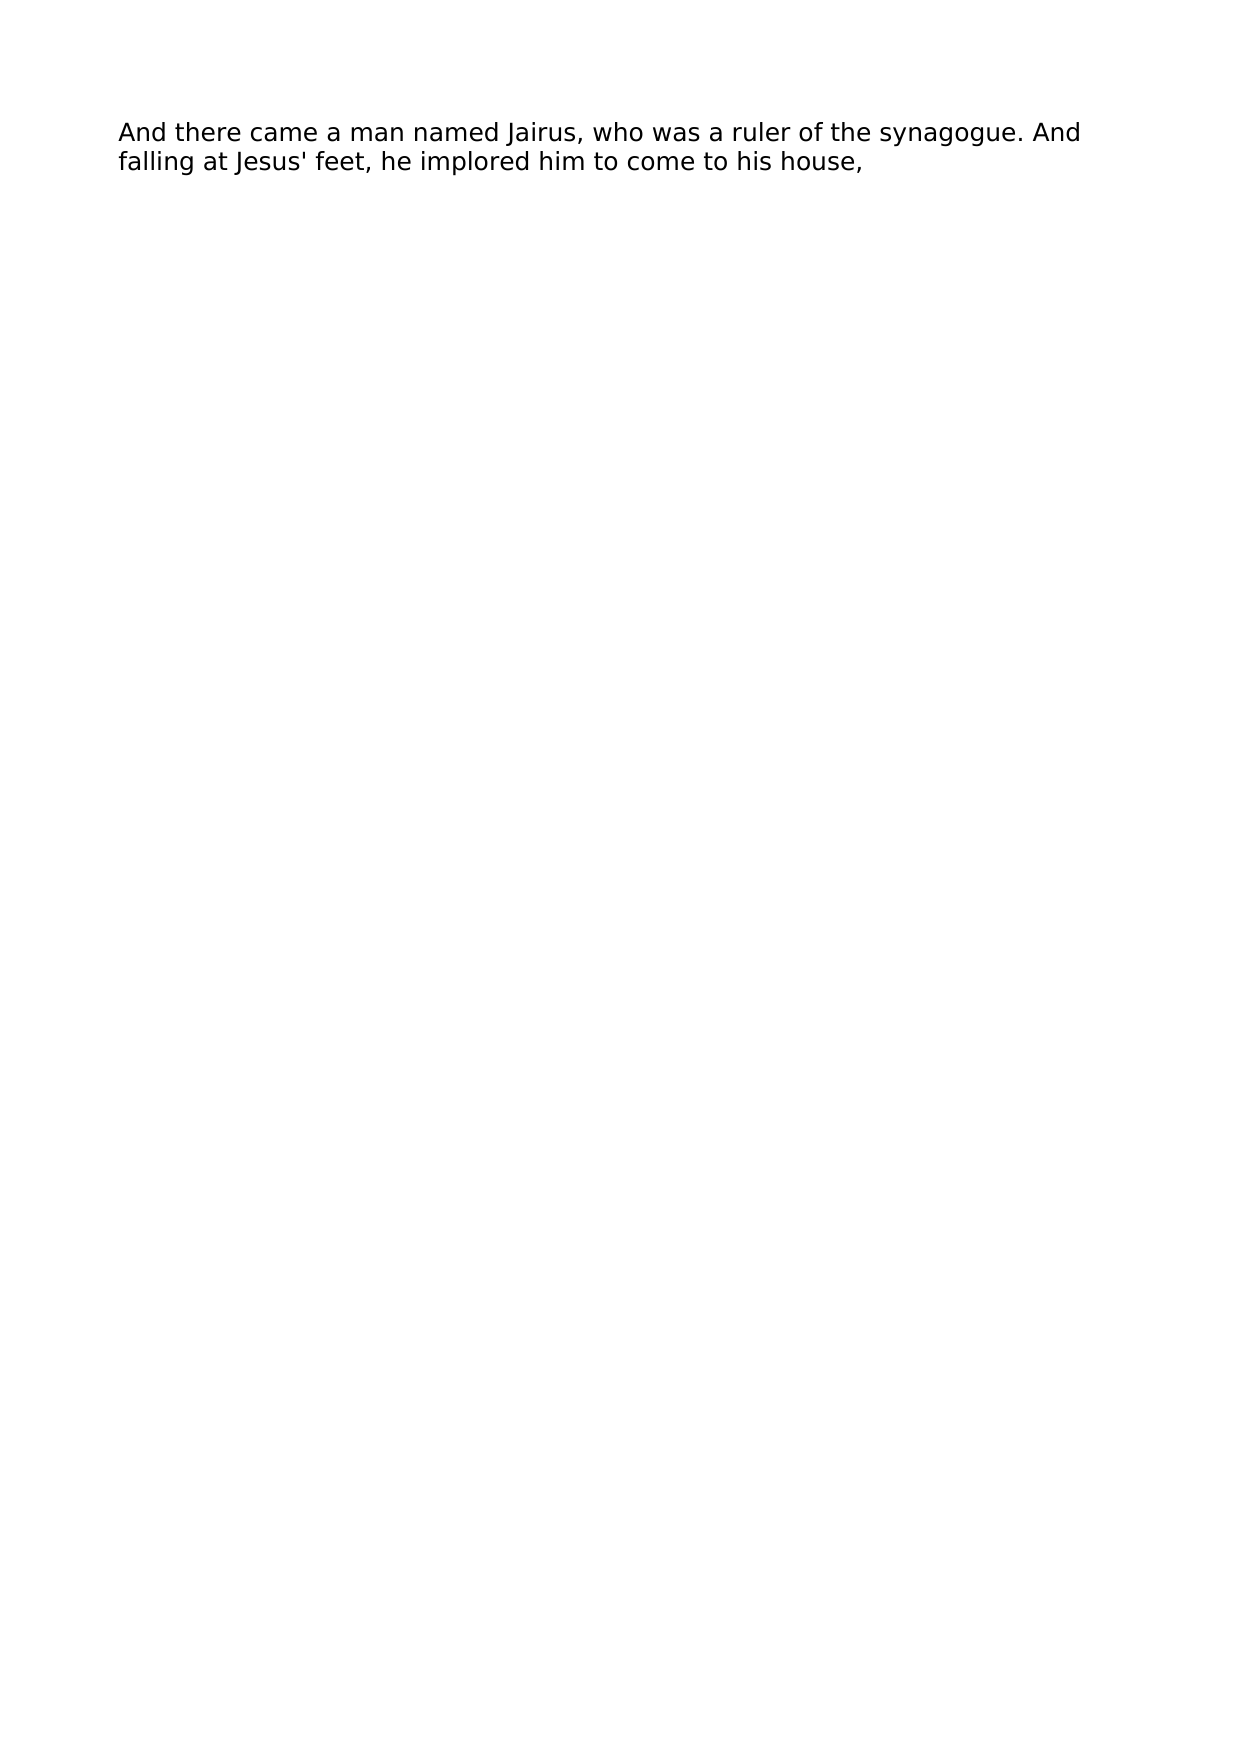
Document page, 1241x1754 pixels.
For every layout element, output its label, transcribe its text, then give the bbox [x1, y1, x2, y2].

text And there came a man named Jairus, who was a ruler of the synagogue. And falling at Jesus' feet, he implored him to come to his house, [118, 118, 1122, 176]
